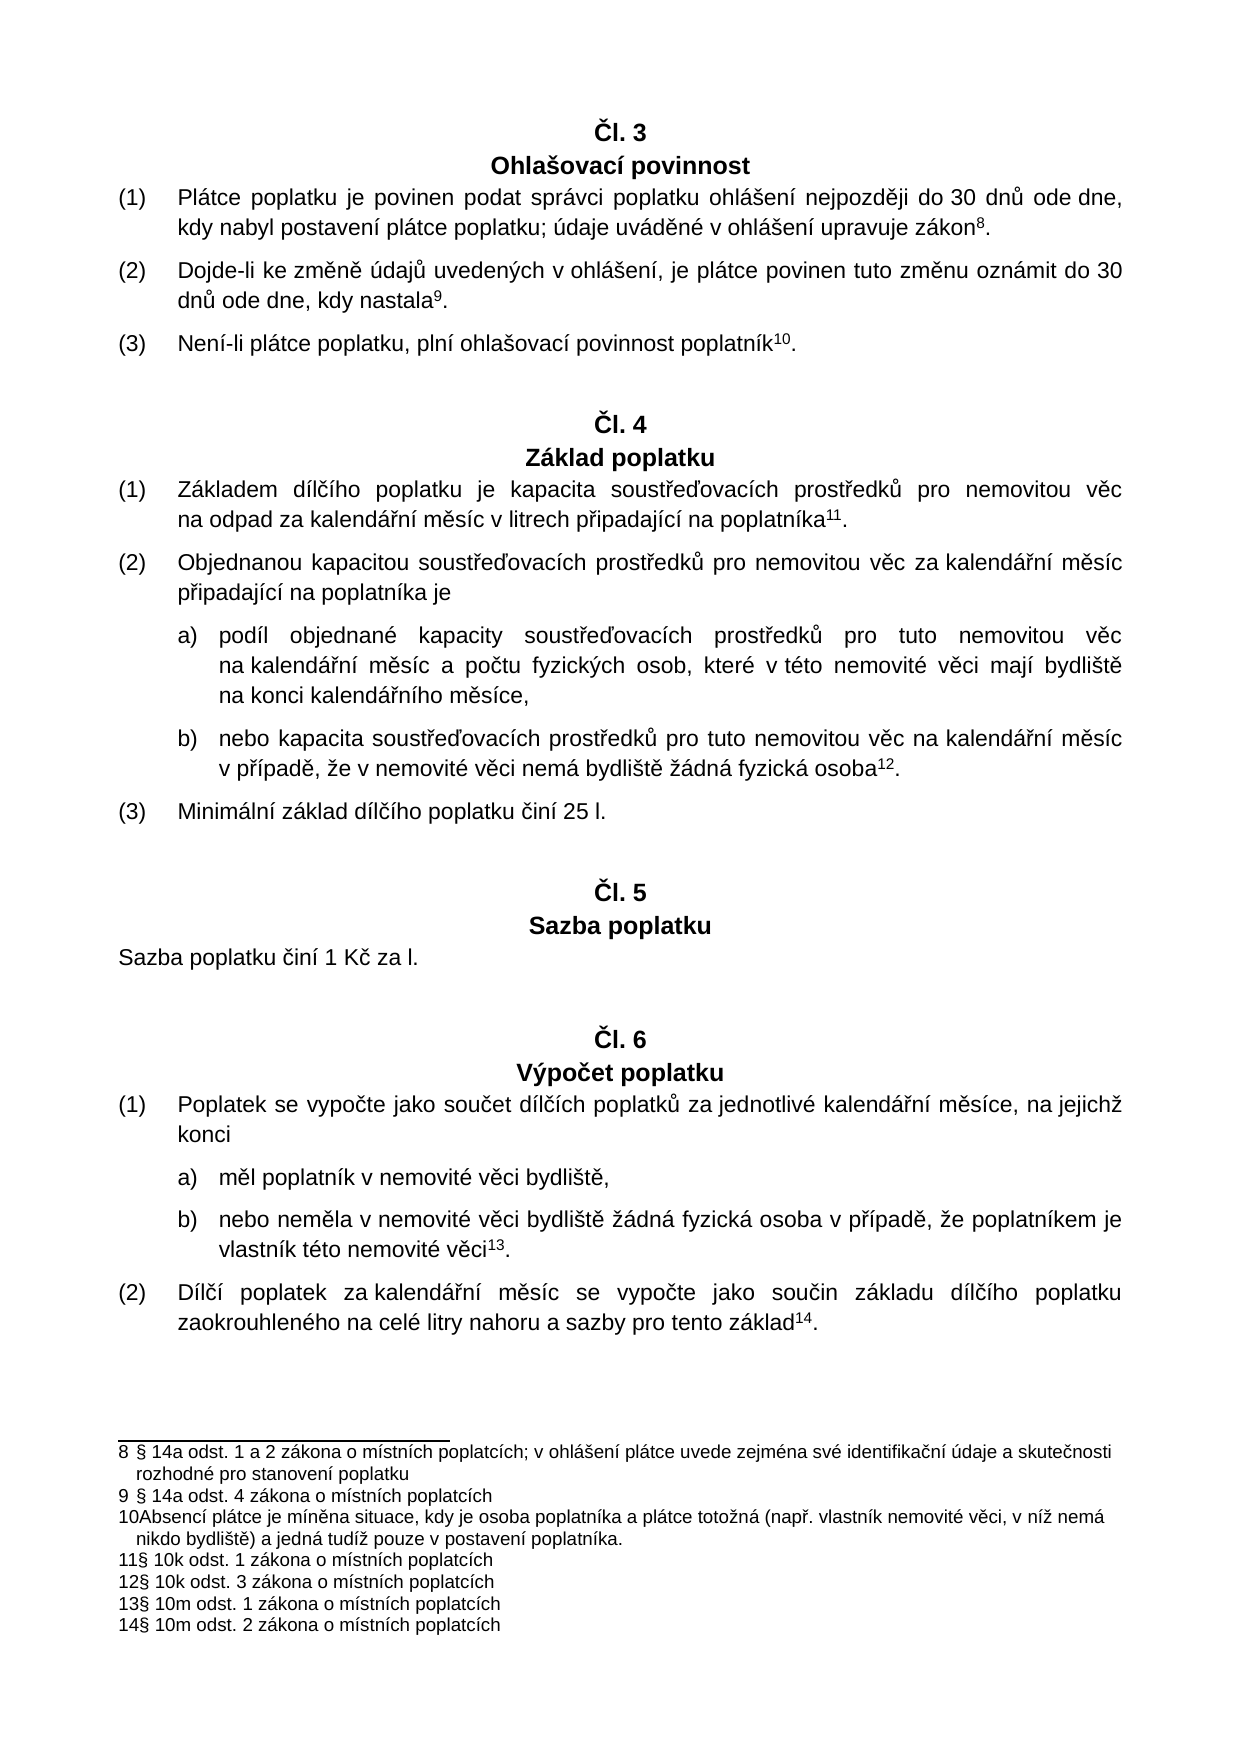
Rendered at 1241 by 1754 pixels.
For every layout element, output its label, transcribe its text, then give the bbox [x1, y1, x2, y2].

list Plátce poplatku je povinen podat správci poplatku ohlášení nejpozději do 30 dnů ode dne, kdy nabyl postavení plátce poplatku; údaje uváděné v ohlášení upravuje zákon. [118, 184, 1122, 241]
list Není-li plátce poplatku, plní ohlašovací povinnost poplatník. [118, 330, 1122, 356]
list Poplatek se vypočte jako součet dílčích poplatků za jednotlivé kalendářní měsíce, na jejichž konci [118, 1091, 1122, 1147]
list Dílčí poplatek za kalendářní měsíc se vypočte jako součin základu dílčího poplatku zaokrouhleného na celé litry nahoru a sazby pro tento základ. [118, 1279, 1122, 1336]
list § 10m odst. 1 zákona o místních poplatcích [118, 1592, 1122, 1614]
list Minimální základ dílčího poplatku činí 25 l. [118, 798, 1122, 824]
subtitle Čl. 3 Ohlašovací povinnost [118, 118, 1122, 180]
list Dojde-li ke změně údajů uvedených v ohlášení, je plátce povinen tuto změnu oznámit do 30 dnů ode dne, kdy nastala. [118, 257, 1122, 314]
list § 10k odst. 1 zákona o místních poplatcích [118, 1549, 1122, 1571]
list nebo kapacita soustřeďovacích prostředků pro tuto nemovitou věc na kalendářní měsíc v případě, že v nemovité věci nemá bydliště žádná fyzická osoba. [177, 725, 1122, 782]
subtitle Čl. 4 Základ poplatku [118, 410, 1122, 472]
list § 10k odst. 3 zákona o místních poplatcích [118, 1571, 1122, 1592]
list nebo neměla v nemovité věci bydliště žádná fyzická osoba v případě, že poplatníkem je vlastník této nemovité věci. [177, 1206, 1122, 1263]
text Sazba poplatku činí 1 Kč za l. [118, 944, 1122, 971]
subtitle Čl. 6 Výpočet poplatku [118, 1024, 1122, 1086]
list Absencí plátce je míněna situace, kdy je osoba poplatníka a plátce totožná (např. vlastník nemovité věci, v níž nemá nikdo bydliště) a jedná tudíž pouze v postavení poplatníka. [118, 1506, 1122, 1549]
list Objednanou kapacitou soustřeďovacích prostředků pro nemovitou věc za kalendářní měsíc připadající na poplatníka je [118, 549, 1122, 606]
list § 14a odst. 1 a 2 zákona o místních poplatcích; v ohlášení plátce uvede zejména své identifikační údaje a skutečnosti rozhodné pro stanovení poplatku [118, 1441, 1122, 1484]
list podíl objednané kapacity soustřeďovacích prostředků pro tuto nemovitou věc na kalendářní měsíc a počtu fyzických osob, které v této nemovité věci mají bydliště na konci kalendářního měsíce, [177, 622, 1122, 709]
list § 14a odst. 4 zákona o místních poplatcích [118, 1484, 1122, 1506]
subtitle Čl. 5 Sazba poplatku [118, 878, 1122, 940]
list měl poplatník v nemovité věci bydliště, [177, 1163, 1122, 1190]
list Základem dílčího poplatku je kapacita soustřeďovacích prostředků pro nemovitou věc na odpad za kalendářní měsíc v litrech připadající na poplatníka. [118, 476, 1122, 533]
list § 10m odst. 2 zákona o místních poplatcích [118, 1614, 1122, 1635]
